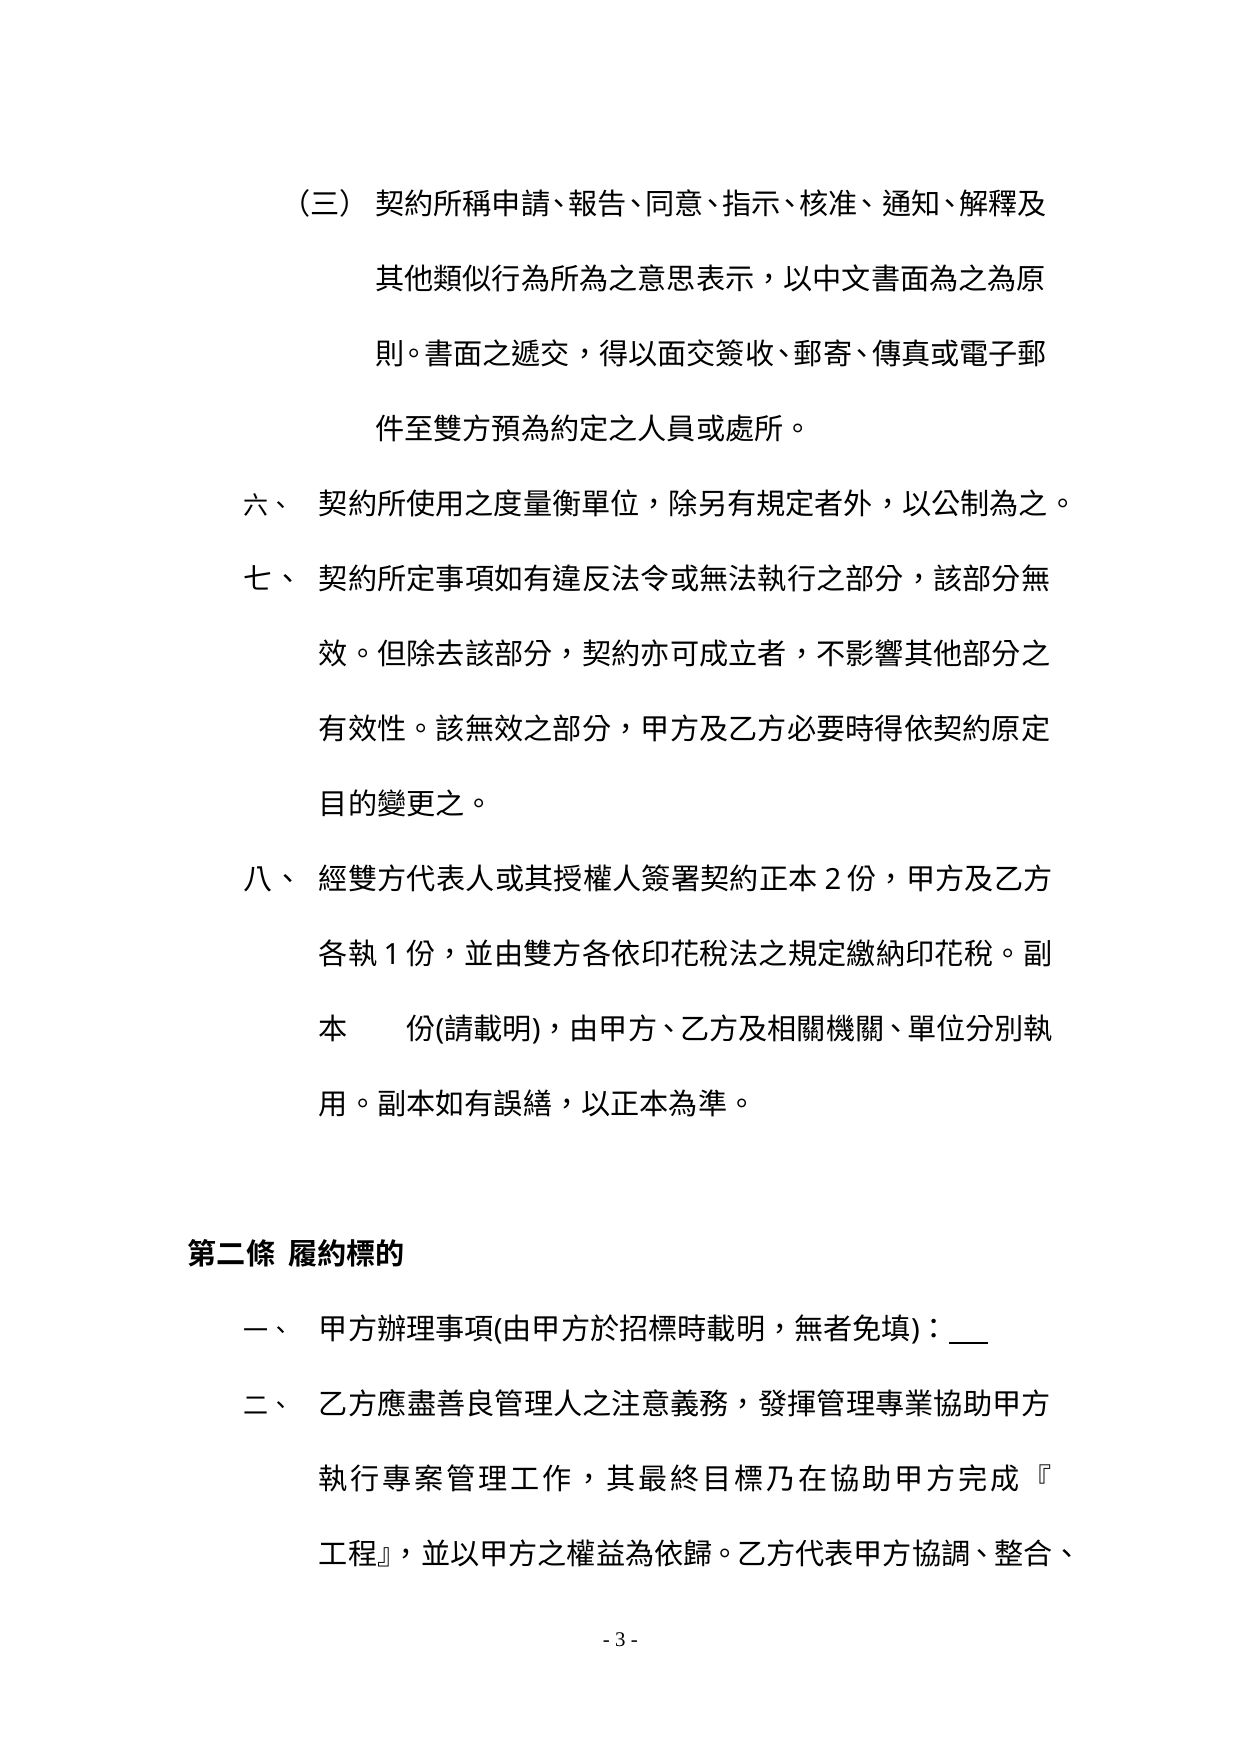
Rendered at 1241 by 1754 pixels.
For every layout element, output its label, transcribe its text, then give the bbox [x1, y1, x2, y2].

list 經雙方代表人或其授權人簽署契約正本2份，甲方及乙方各執1份，並由雙方各依印花稅法之規定繳納印花稅。副本 份(請載明)，由甲方、乙方及相關機關、單位分別執用。副本如有誤繕，以正本為準。 [244, 839, 1053, 1139]
list 契約所稱申請、報告、同意、指示、核准、 通知、解釋及其他類似行為所為之意思表示，以中文書面為之為原則。書面之遞交，得以面交簽收、郵寄、傳真或電子郵件至雙方預為約定之人員或處所。 [281, 164, 1047, 464]
list 甲方辦理事項(由甲方於招標時載明，無者免填)： [244, 1289, 1053, 1364]
list 乙方應盡善良管理人之注意義務，發揮管理專業協助甲方執行專案管理工作，其最終目標乃在協助甲方完成『 工程』，並以甲方之權益為依歸。乙方代表甲方協調、整合、管理包括工程、設備、軟體、財物、勞務等與本計畫相關事項之推動，其專案管理之履約標的及工作事項如下：(詳細服務項目內容由甲方於招標時參照本條附件、視個案特性及實際需要擇定載明) [244, 1364, 1053, 1589]
list 契約所定事項如有違反法令或無法執行之部分，該部分無效。但除去該部分，契約亦可成立者，不影響其他部分之有效性。該無效之部分，甲方及乙方必要時得依契約原定目的變更之。 [244, 539, 1053, 839]
list 契約所使用之度量衡單位，除另有規定者外，以公制為之。 [244, 464, 1053, 539]
text 第二條 履約標的 [187, 1214, 1053, 1289]
